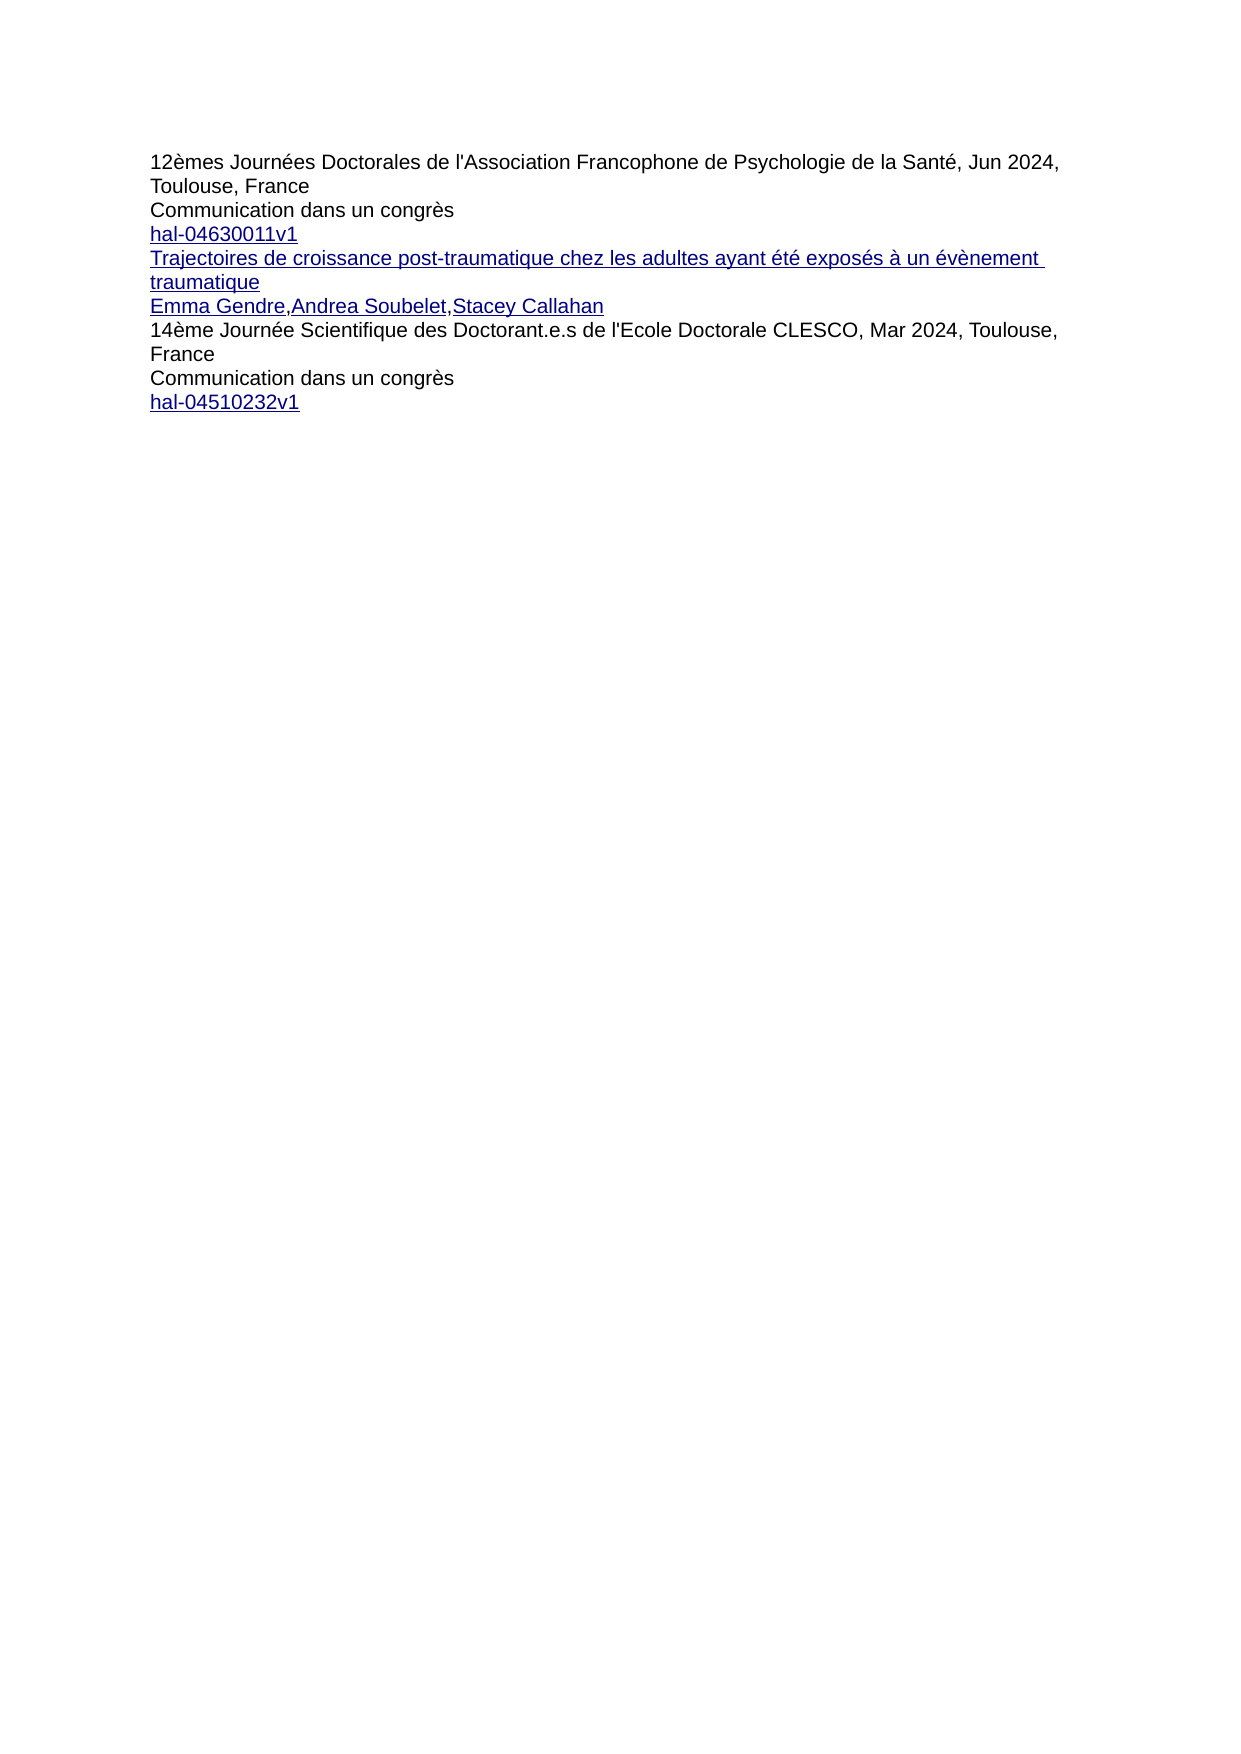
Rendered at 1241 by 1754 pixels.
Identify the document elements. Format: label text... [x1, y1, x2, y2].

table_cell Trajectoires de croissance post-traumatique chez les adultes ayant été exposés à un évènement traumatique Emma Gendre,Andrea Soubelet,Stacey Callahan 14ème Journée Scientifique des Doctorant.e.s de l'Ecole Doctorale CLESCO, Mar 2024, Toulouse, France Communication dans un congrès hal-04510232v1 [150, 246, 1090, 413]
table_cell 12èmes Journées Doctorales de l'Association Francophone de Psychologie de la Santé, Jun 2024, Toulouse, France Communication dans un congrès hal-04630011v1 [150, 150, 1090, 246]
